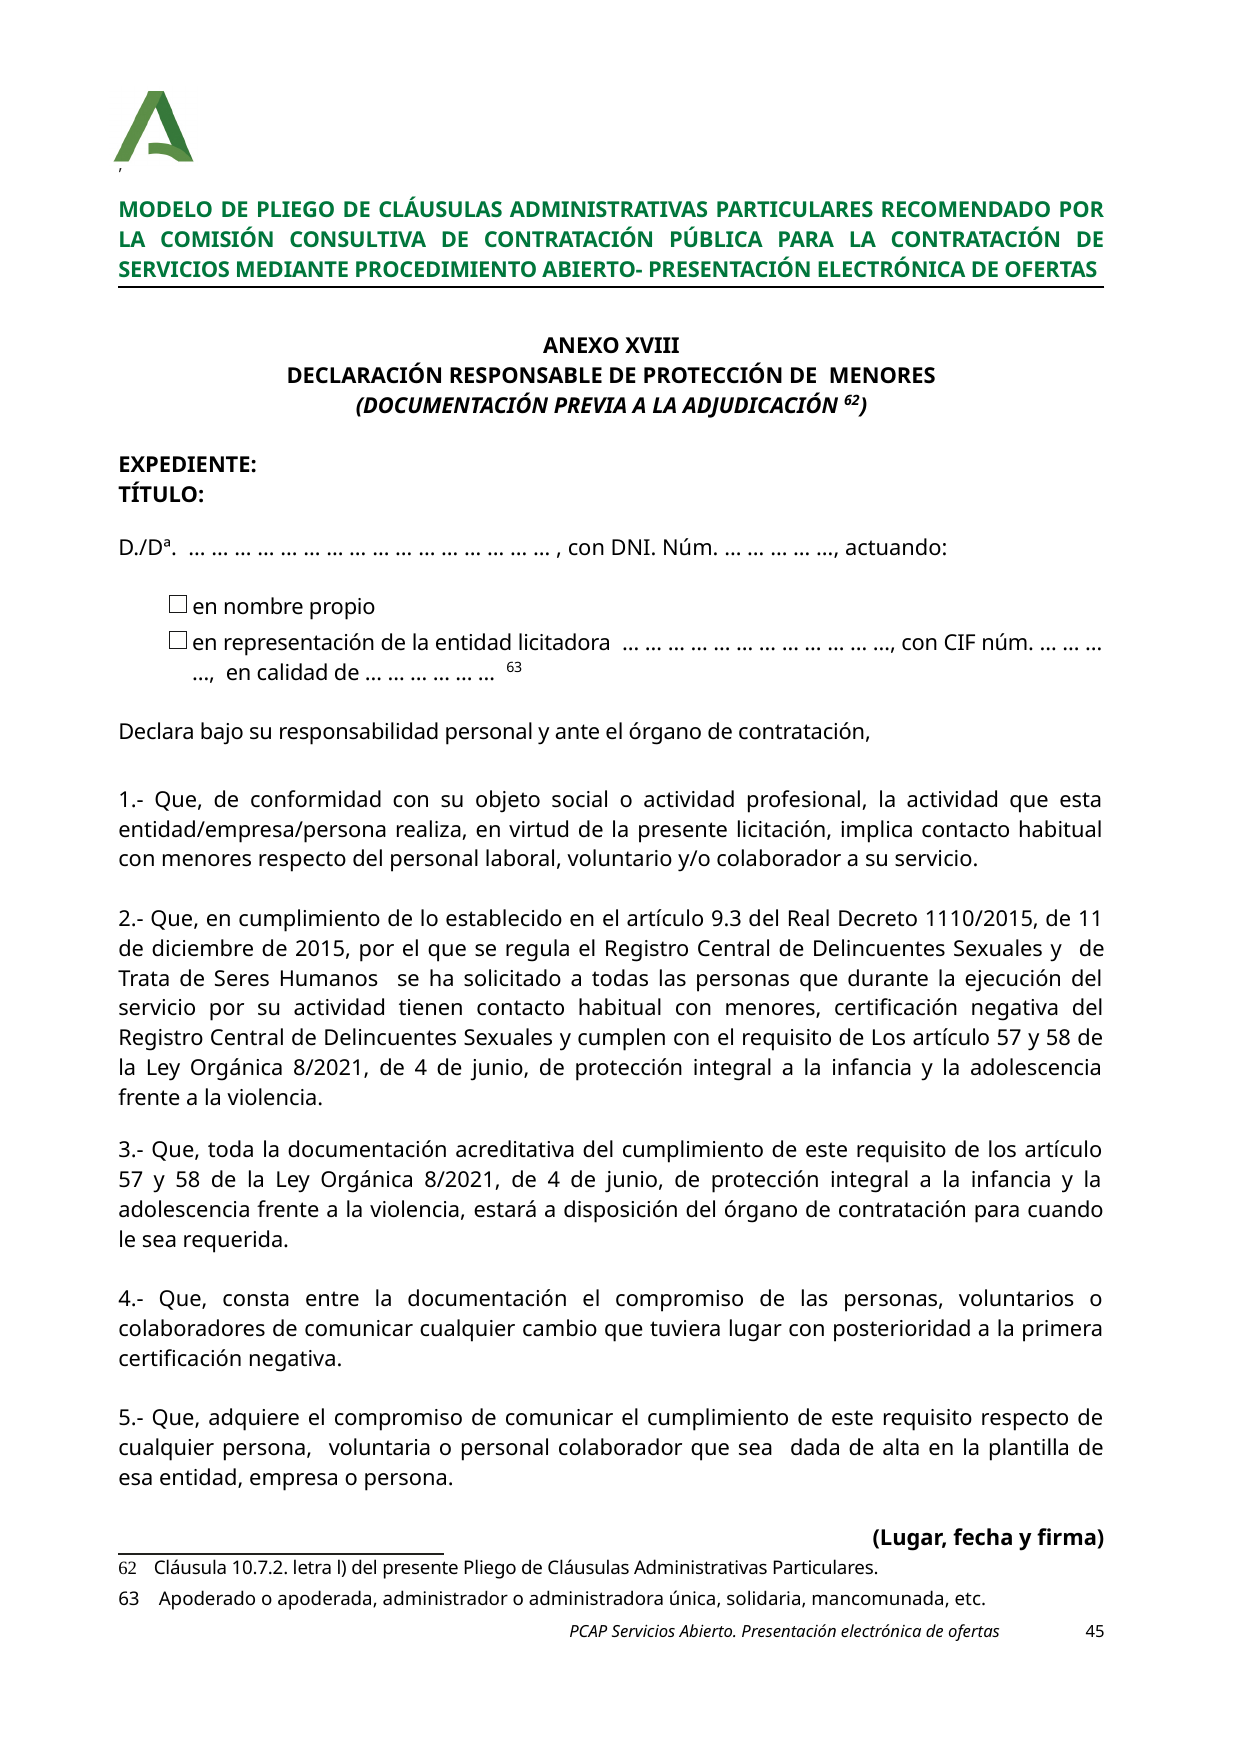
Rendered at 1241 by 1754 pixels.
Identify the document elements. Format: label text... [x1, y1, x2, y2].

text Cláusula 10.7.2. letra l) del presente Pliego de Cláusulas Administrativas Particulares. [118, 1554, 1104, 1579]
text (Lugar, fecha y firma) [118, 1521, 1104, 1551]
text 5.- Que, adquiere el compromiso de comunicar el cumplimiento de este requisito respecto de cualquier persona, voluntaria o personal colaborador que sea dada de alta en la plantilla de esa entidad, empresa o persona. [118, 1402, 1104, 1492]
text D./Dª. … … … … … … … … … … … … … … … … , con DNI. Núm. … … … … …, actuando: [118, 532, 1104, 561]
text EXPEDIENTE: [118, 449, 1104, 479]
text MODELO DE PLIEGO DE CLÁUSULAS ADMINISTRATIVAS PARTICULARES RECOMENDADO POR LA COMISIÓN CONSULTIVA DE CONTRATACIÓN PÚBLICA PARA LA CONTRATACIÓN DE SERVICIOS MEDIANTE PROCEDIMIENTO ABIERTO- PRESENTACIÓN ELECTRÓNICA DE OFERTAS [118, 194, 1104, 286]
text 4.- Que, consta entre la documentación el compromiso de las personas, voluntarios o colaboradores de comunicar cualquier cambio que tuviera lugar con posterioridad a la primera certificación negativa. [118, 1283, 1104, 1372]
text DECLARACIÓN RESPONSABLE DE PROTECCIÓN DE MENORES [118, 360, 1104, 390]
text ANEXO XVIII [118, 330, 1104, 360]
text Apoderado o apoderada, administrador o administradora única, solidaria, mancomunada, etc. [118, 1585, 1104, 1611]
picture [109, 86, 198, 166]
text en representación de la entidad licitadora … … … … … … … … … … … …, con CIF núm. … … … …, en calidad de … … … … … … [192, 627, 1104, 687]
text Declara bajo su responsabilidad personal y ante el órgano de contratación, [118, 716, 1104, 746]
text (DOCUMENTACIÓN PREVIA A LA ADJUDICACIÓN ) [118, 390, 1104, 419]
text 1.- Que, de conformidad con su objeto social o actividad profesional, la actividad que esta entidad/empresa/persona realiza, en virtud de la presente licitación, implica contacto habitual con menores respecto del personal laboral, voluntario y/o colaborador a su servicio. [118, 784, 1104, 873]
text 2.- Que, en cumplimiento de lo establecido en el artículo 9.3 del Real Decreto 1110/2015, de 11 de diciembre de 2015, por el que se regula el Registro Central de Delincuentes Sexuales y de Trata de Seres Humanos se ha solicitado a todas las personas que durante la ejecución del servicio por su actividad tienen contacto habitual con menores, certificación negativa del Registro Central de Delincuentes Sexuales y cumplen con el requisito de Los artículo 57 y 58 de la Ley Orgánica 8/2021, de 4 de junio, de protección integral a la infancia y la adolescencia frente a la violencia. [118, 903, 1104, 1111]
text en nombre propio [192, 591, 1104, 621]
text 3.- Que, toda la documentación acreditativa del cumplimiento de este requisito de los artículo 57 y 58 de la Ley Orgánica 8/2021, de 4 de junio, de protección integral a la infancia y la adolescencia frente a la violencia, estará a disposición del órgano de contratación para cuando le sea requerida. [118, 1134, 1104, 1253]
text TÍTULO: [118, 479, 1104, 509]
